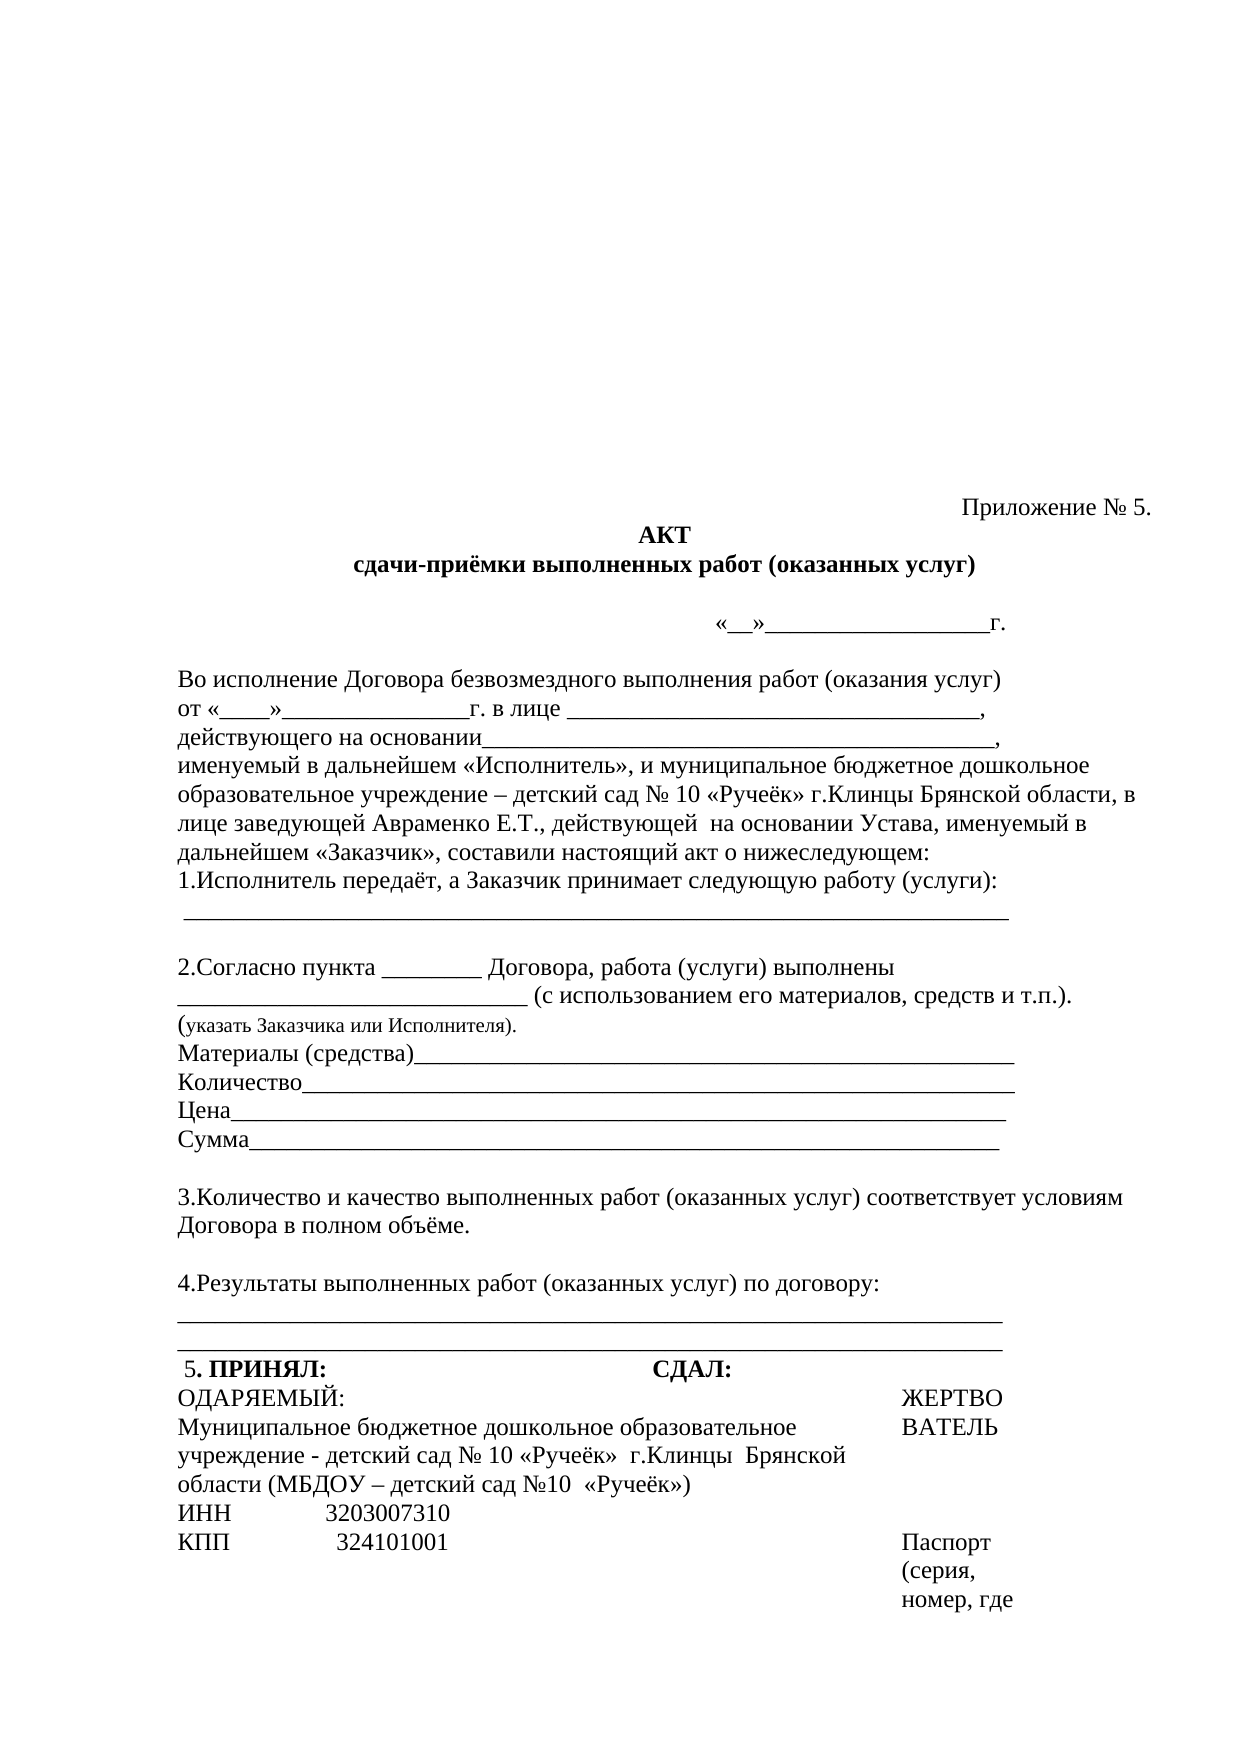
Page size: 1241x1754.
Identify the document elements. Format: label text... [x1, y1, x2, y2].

text Сумма____________________________________________________________ [177, 1124, 1152, 1153]
text сдачи-приёмки выполненных работ (оказанных услуг) [177, 549, 1152, 578]
text __________________________________________________________________ [177, 1326, 1152, 1354]
table_header [893, 1383, 901, 1498]
text 4.Результаты выполненных работ (оказанных услуг) по договору: [177, 1268, 1152, 1297]
text именуемый в дальнейшем «Исполнитель», и муниципальное бюджетное дошкольное образовательное учреждение – детский сад № 10 «Ручеёк» г.Клинцы Брянской области, в лице заведующей Авраменко Е.Т., действующей на основании Устава, именуемый в дальнейшем «Заказчик», составили настоящий акт о нижеследующем: [177, 751, 1152, 866]
text 1.Исполнитель передаёт, а Заказчик принимает следующую работу (услуги): [177, 866, 1152, 894]
table_cell Паспорт (серия, номер, где [901, 1527, 1014, 1613]
text 5. ПРИНЯЛ: СДАЛ: [177, 1354, 1152, 1383]
text 3.Количество и качество выполненных работ (оказанных услуг) соответствует условиям Договора в полном объёме. [177, 1182, 1152, 1239]
table_header ОДАРЯЕМЫЙ: Муниципальное бюджетное дошкольное образовательное учреждение - детский сад № 10 «Ручеёк» г.Клинцы Брянской области (МБДОУ – детский сад №10 «Ручеёк») [177, 1383, 893, 1498]
text __________________________________________________________________ [177, 1297, 1152, 1326]
table_cell [901, 1498, 1014, 1527]
text Количество_________________________________________________________ [177, 1067, 1152, 1096]
table_cell ИНН 3203007310 [177, 1498, 893, 1527]
table_cell [893, 1498, 901, 1527]
text от «____»_______________г. в лице _________________________________, [177, 693, 1152, 722]
text __________________________________________________________________ [177, 894, 1152, 923]
table_cell КПП 324101001 [177, 1527, 893, 1613]
table_header ЖЕРТВОВАТЕЛЬ [901, 1383, 1014, 1498]
text Приложение № 5. [177, 492, 1152, 521]
text Материалы (средства)________________________________________________ [177, 1038, 1152, 1067]
text действующего на основании_________________________________________, [177, 722, 1152, 751]
text АКТ [177, 521, 1152, 549]
text Во исполнение Договора безвозмездного выполнения работ (оказания услуг) [177, 664, 1152, 693]
text 2.Согласно пункта ________ Договора, работа (услуги) выполнены ____________________________ (с использованием его материалов, средств и т.п.). (указать Заказчика или Исполнителя). [177, 952, 1152, 1038]
table_cell [893, 1527, 901, 1613]
text Цена______________________________________________________________ [177, 1096, 1152, 1124]
text «__»__________________г. [177, 607, 1152, 636]
